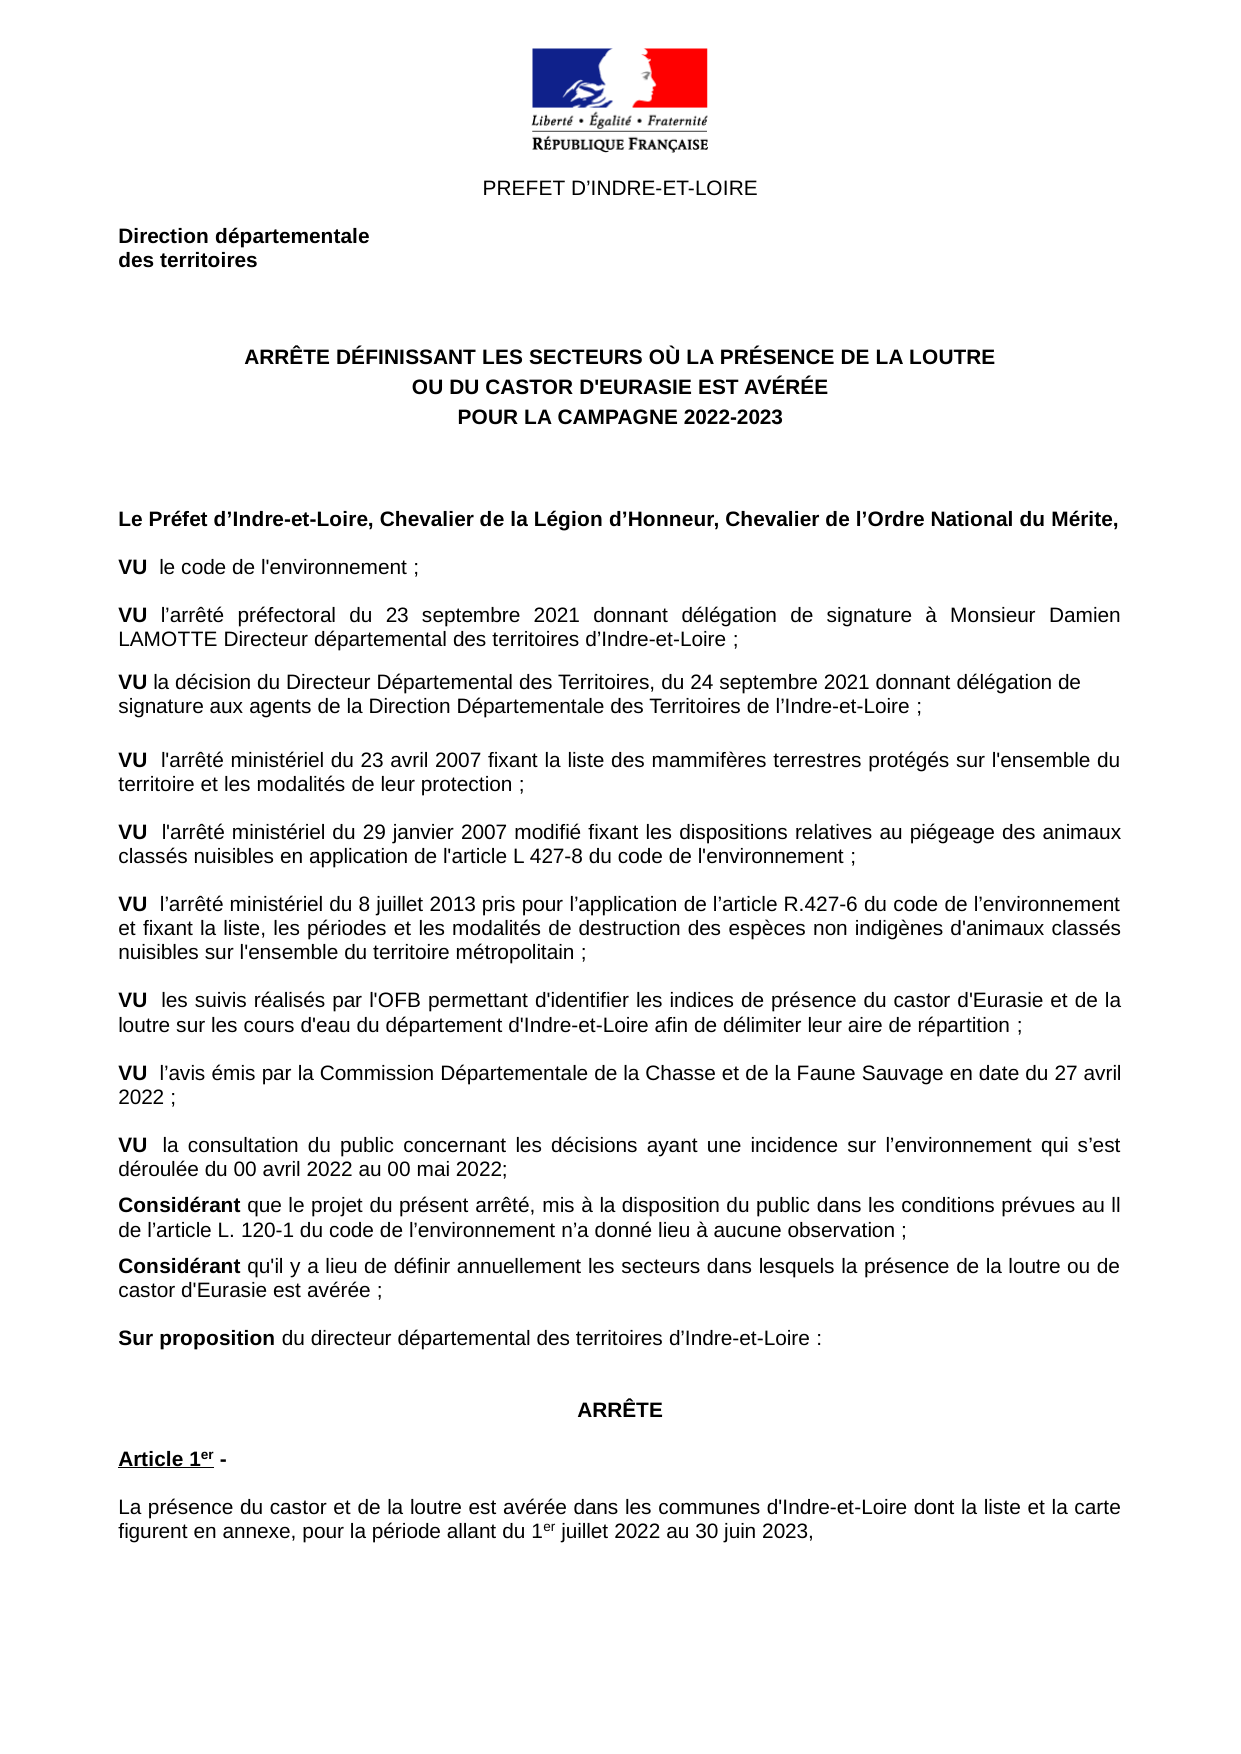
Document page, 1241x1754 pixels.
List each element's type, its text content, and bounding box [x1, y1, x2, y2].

text Considérant que le projet du présent arrêté, mis à la disposition du public dans les conditions prévues au ll de l’article L. 120-1 du code de l’environnement n’a donné lieu à aucune observation ; [118, 1193, 1122, 1242]
text Sur proposition du directeur départemental des territoires d’Indre-et-Loire : [118, 1326, 1122, 1350]
text VU l’avis émis par la Commission Départementale de la Chasse et de la Faune Sauvage en date du 27 avril 2022 ; [118, 1061, 1122, 1109]
text POUR LA CAMPAGNE 2022-2023 [118, 405, 1122, 429]
text des territoires [118, 248, 1122, 272]
text OU DU CASTOR D'EURASIE EST AVÉRÉE [118, 375, 1122, 399]
text VU l’arrêté préfectoral du 23 septembre 2021 donnant délégation de signature à Monsieur Damien LAMOTTE Directeur départemental des territoires d’Indre-et-Loire ; [118, 603, 1122, 651]
text VU le code de l'environnement ; [118, 555, 1122, 579]
text Le Préfet d’Indre-et-Loire, Chevalier de la Légion d’Honneur, Chevalier de l’Ordre National du Mérite, [118, 507, 1122, 531]
text Considérant qu'il y a lieu de définir annuellement les secteurs dans lesquels la présence de la loutre ou de castor d'Eurasie est avérée ; [118, 1254, 1122, 1302]
text VU les suivis réalisés par l'OFB permettant d'identifier les indices de présence du castor d'Eurasie et de la loutre sur les cours d'eau du département d'Indre-et-Loire afin de délimiter leur aire de répartition ; [118, 988, 1122, 1037]
text La présence du castor et de la loutre est avérée dans les communes d'Indre-et-Loire dont la liste et la carte figurent en annexe, pour la période allant du 1er juillet 2022 au 30 juin 2023, [118, 1495, 1122, 1543]
text VU l'arrêté ministériel du 29 janvier 2007 modifié fixant les dispositions relatives au piégeage des animaux classés nuisibles en application de l'article L 427-8 du code de l'environnement ; [118, 820, 1122, 868]
text ARRÊTE [118, 1398, 1122, 1422]
text VU l'arrêté ministériel du 23 avril 2007 fixant la liste des mammifères terrestres protégés sur l'ensemble du territoire et les modalités de leur protection ; [118, 748, 1122, 796]
text VU l’arrêté ministériel du 8 juillet 2013 pris pour l’application de l’article R.427-6 du code de l’environnement et fixant la liste, les périodes et les modalités de destruction des espèces non indigènes d'animaux classés nuisibles sur l'ensemble du territoire métropolitain ; [118, 892, 1122, 964]
text Article 1er - [118, 1447, 1122, 1471]
picture [531, 46, 710, 153]
text VU la décision du Directeur Départemental des Territoires, du 24 septembre 2021 donnant délégation de signature aux agents de la Direction Départementale des Territoires de l’Indre-et-Loire ; [118, 670, 1122, 718]
text ARRÊTE DÉFINISSANT LES SECTEURS OÙ LA PRÉSENCE DE LA LOUTRE [118, 345, 1122, 369]
text VU la consultation du public concernant les décisions ayant une incidence sur l’environnement qui s’est déroulée du 00 avril 2022 au 00 mai 2022; [118, 1133, 1122, 1181]
text PREFET D’INDRE-ET-LOIRE [118, 176, 1122, 200]
text Direction départementale [118, 224, 1122, 248]
